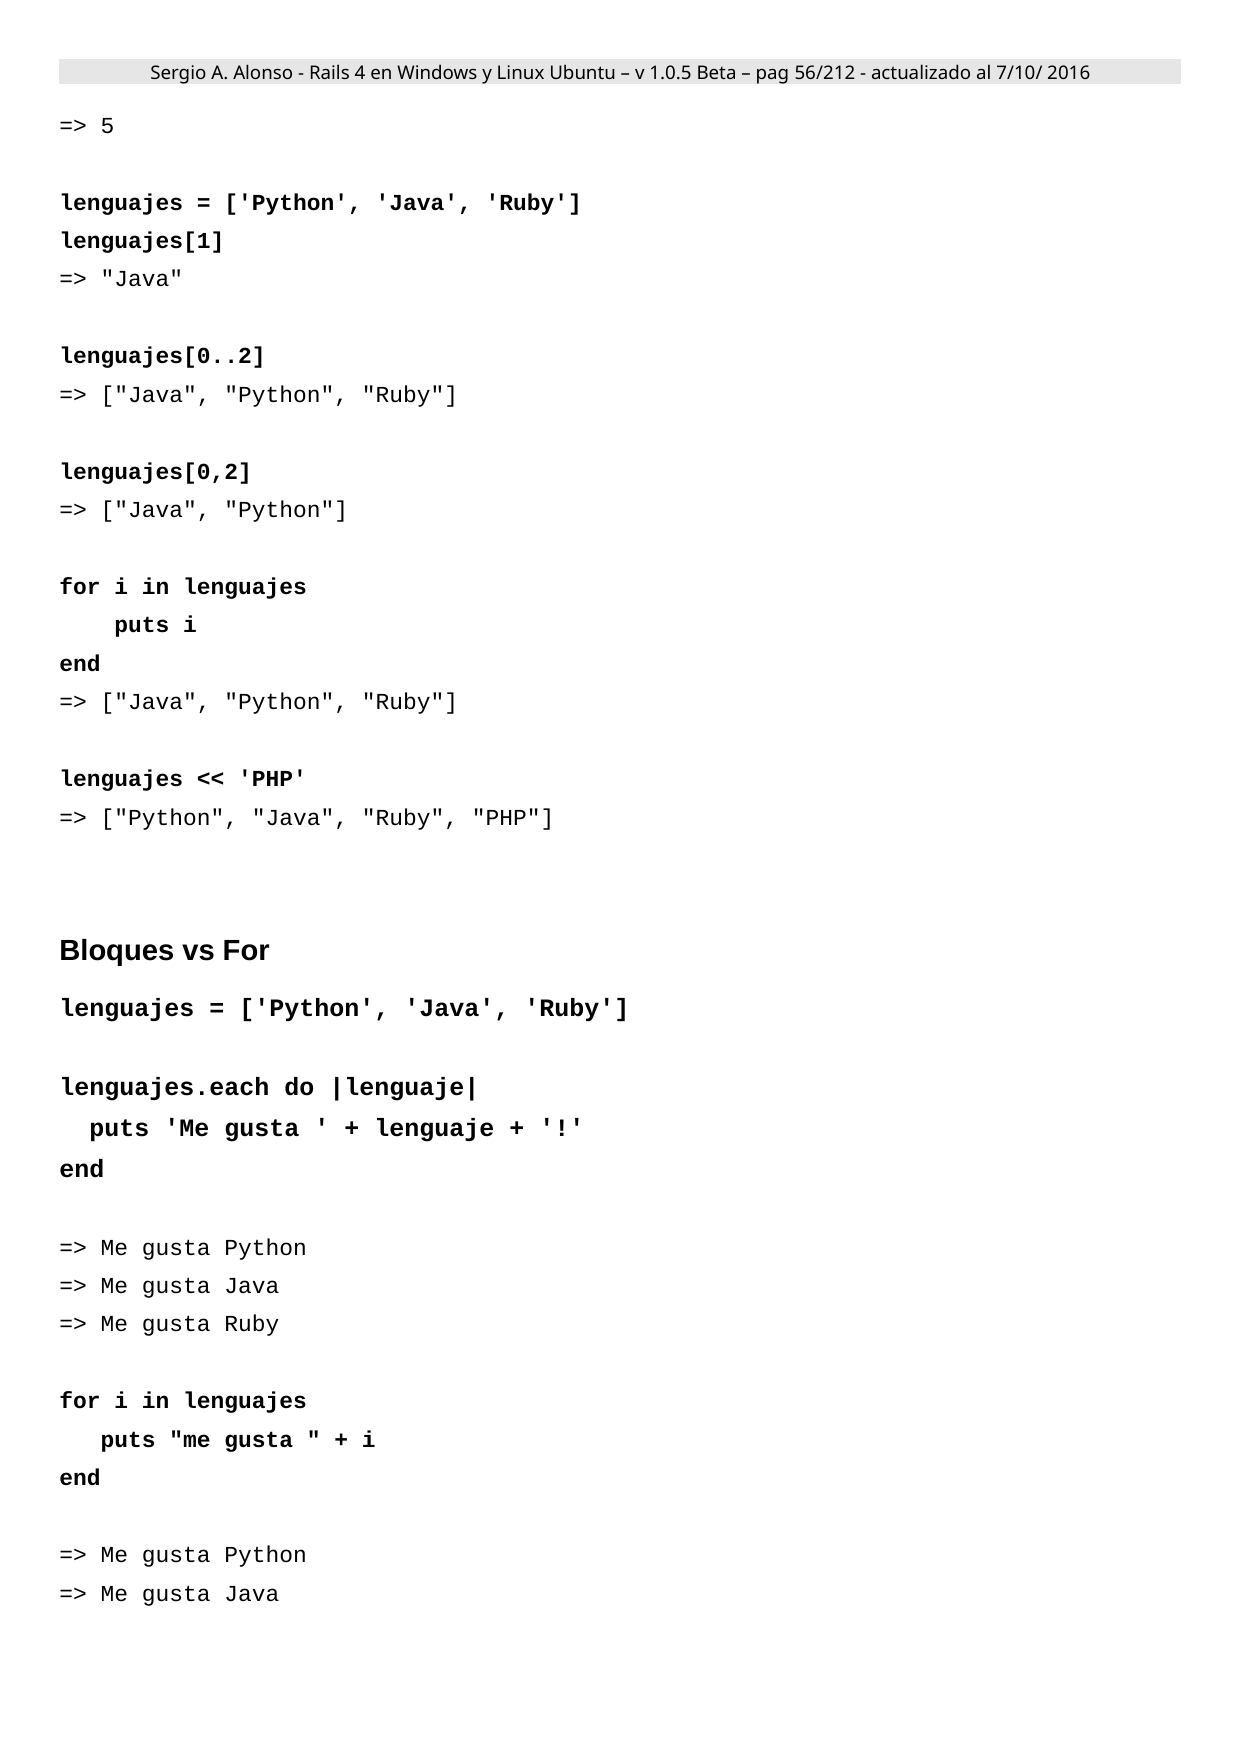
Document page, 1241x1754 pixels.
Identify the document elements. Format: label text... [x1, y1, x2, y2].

text lenguajes[0..2] [59, 345, 1181, 371]
text => ["Java", "Python"] [59, 498, 1181, 524]
text for i in lenguajes [59, 575, 1181, 601]
text => 5 [59, 114, 1181, 140]
text end [59, 1467, 1181, 1492]
text => Me gusta Java [59, 1582, 1181, 1608]
text lenguajes = ['Python', 'Java', 'Ruby'] [59, 191, 1181, 217]
text => Me gusta Java [59, 1274, 1181, 1300]
text end [59, 1157, 1181, 1185]
text lenguajes[0,2] [59, 460, 1181, 486]
text => "Java" [59, 268, 1181, 294]
text => ["Python", "Java", "Ruby", "PHP"] [59, 806, 1181, 832]
text lenguajes[1] [59, 229, 1181, 255]
text => Me gusta Python [59, 1543, 1181, 1569]
text => Me gusta Ruby [59, 1313, 1181, 1339]
text puts 'Me gusta ' + lenguaje + '!' [59, 1116, 1181, 1144]
text => ["Java", "Python", "Ruby"] [59, 691, 1181, 717]
text end [59, 652, 1181, 678]
text for i in lenguajes [59, 1390, 1181, 1416]
text lenguajes << 'PHP' [59, 767, 1181, 793]
text => ["Java", "Python", "Ruby"] [59, 383, 1181, 409]
subtitle Bloques vs For [59, 933, 1181, 966]
text lenguajes.each do |lenguaje| [59, 1075, 1181, 1103]
text puts i [59, 614, 1181, 640]
text => Me gusta Python [59, 1236, 1181, 1262]
text puts "me gusta " + i [59, 1428, 1181, 1454]
text lenguajes = ['Python', 'Java', 'Ruby'] [59, 996, 1181, 1024]
